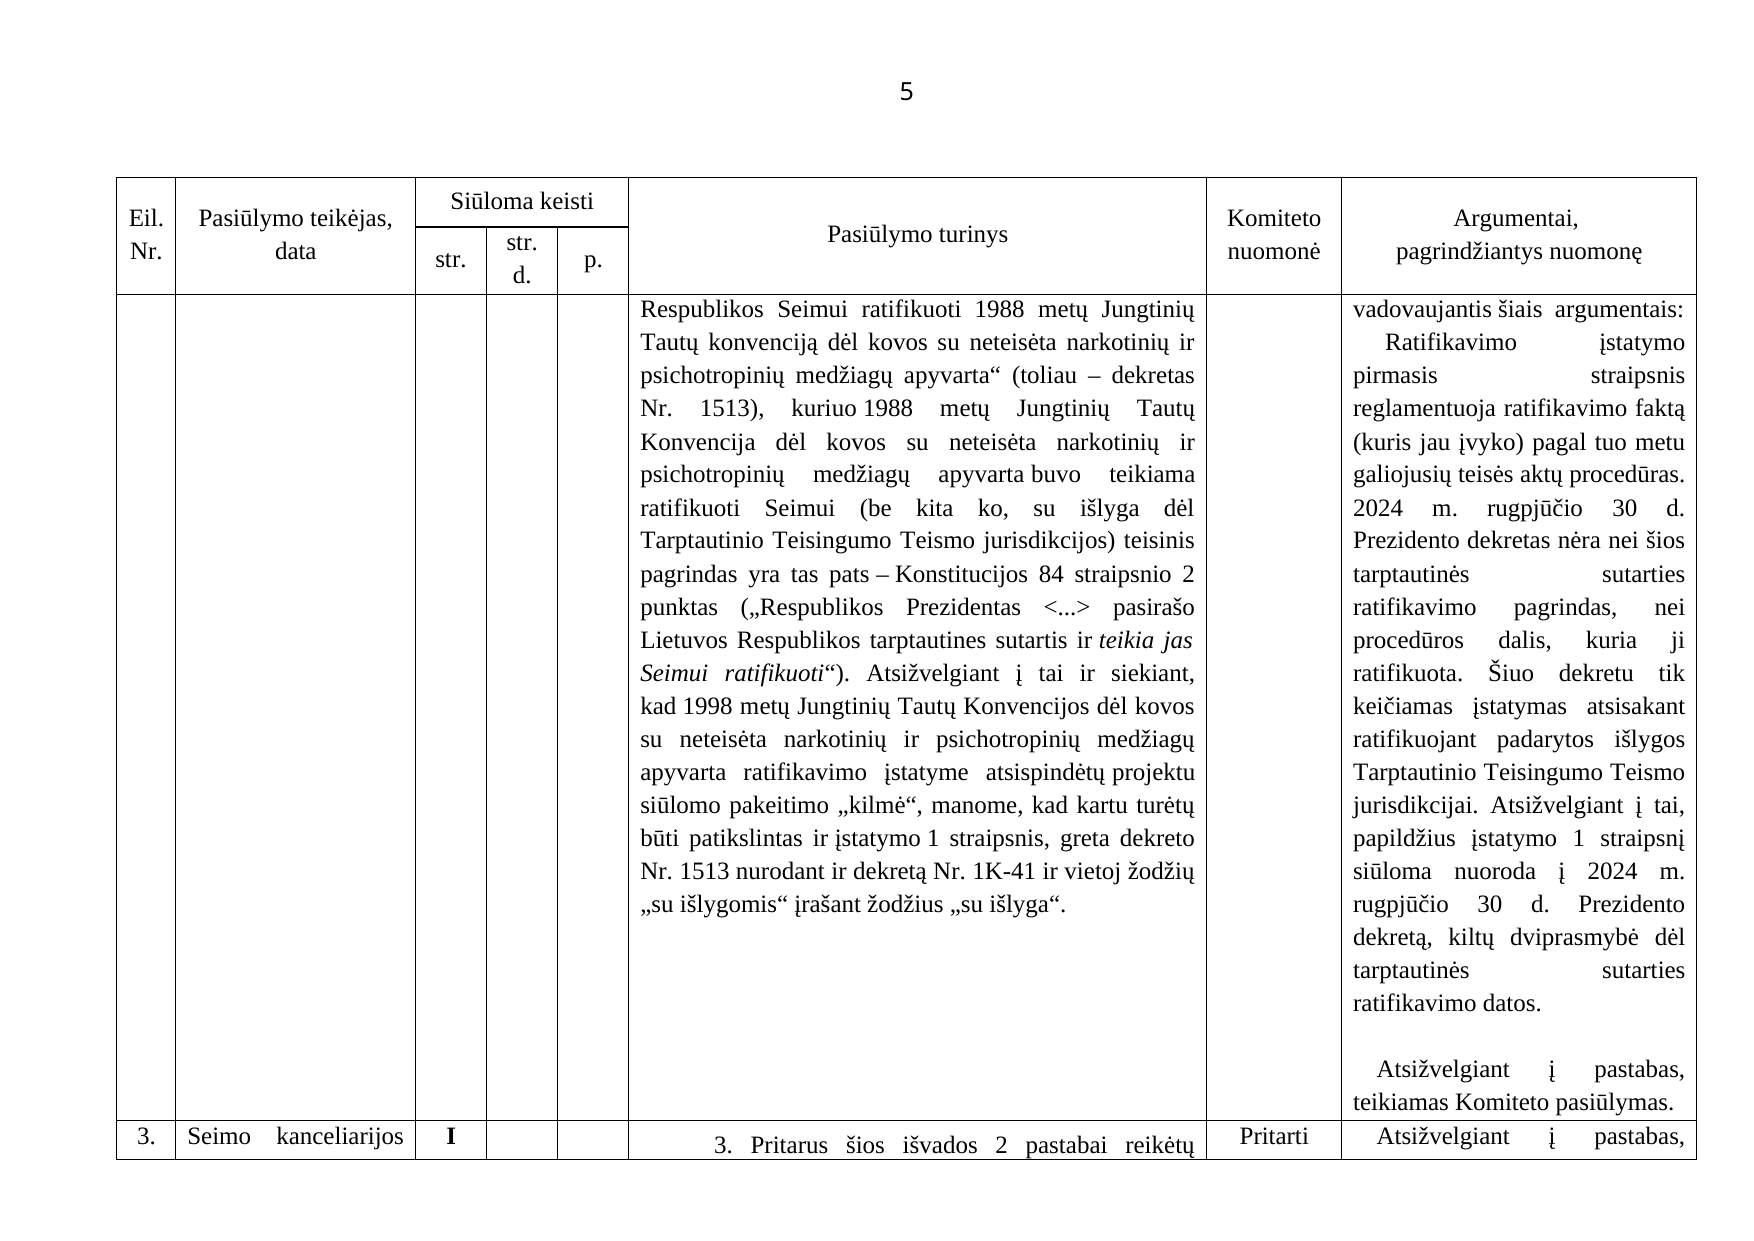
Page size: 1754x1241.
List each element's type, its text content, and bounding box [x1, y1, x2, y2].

table_header Pasiūlymo teikėjas, data [176, 178, 415, 293]
table_cell Atsižvelgiant į pastabas, [1342, 1121, 1696, 1158]
table_header Siūloma keisti [416, 178, 628, 226]
table_cell [176, 295, 415, 1120]
table_cell str. [416, 228, 486, 293]
table_cell [487, 1121, 557, 1158]
table_cell [558, 1121, 628, 1158]
table_cell vadovaujantis šiais argumentais: Ratifikavimo įstatymo pirmasis straipsnis reglamentuoja ratifikavimo faktą (kuris jau įvyko) pagal tuo metu galiojusių teisės aktų procedūras. 2024 m. rugpjūčio 30 d. Prezidento dekretas nėra nei šios tarptautinės sutarties ratifikavimo pagrindas, nei procedūros dalis, kuria ji ratifikuota. Šiuo dekretu tik keičiamas įstatymas atsisakant ratifikuojant padarytos išlygos Tarptautinio Teisingumo Teismo jurisdikcijai. Atsižvelgiant į tai, papildžius įstatymo 1 straipsnį siūloma nuoroda į 2024 m. rugpjūčio 30 d. Prezidento dekretą, kiltų dviprasmybė dėl tarptautinės sutarties ratifikavimo datos. Atsižvelgiant į pastabas, teikiamas Komiteto pasiūlymas. [1342, 295, 1696, 1120]
table_cell str. d. [487, 228, 557, 293]
table_header Argumentai, pagrindžiantys nuomonę [1342, 178, 1696, 293]
table_cell [487, 295, 557, 1120]
table_cell Seimo kanceliarijos [176, 1121, 415, 1158]
table_header Komiteto nuomonė [1207, 178, 1341, 293]
table_cell [416, 295, 486, 1120]
table_cell p. [558, 228, 628, 293]
table_cell Respublikos Seimui ratifikuoti 1988 metų Jungtinių Tautų konvenciją dėl kovos su neteisėta narkotinių ir psichotropinių medžiagų apyvarta“ (toliau – dekretas Nr. 1513), kuriuo 1988 metų Jungtinių Tautų Konvencija dėl kovos su neteisėta narkotinių ir psichotropinių medžiagų apyvarta buvo teikiama ratifikuoti Seimui (be kita ko, su išlyga dėl Tarptautinio Teisingumo Teismo jurisdikcijos) teisinis pagrindas yra tas pats – Konstitucijos 84 straipsnio 2 punktas („Respublikos Prezidentas <...> pasirašo Lietuvos Respublikos tarptautines sutartis ir teikia jas Seimui ratifikuoti“). Atsižvelgiant į tai ir siekiant, kad 1998 metų Jungtinių Tautų Konvencijos dėl kovos su neteisėta narkotinių ir psichotropinių medžiagų apyvarta ratifikavimo įstatyme atsispindėtų projektu siūlomo pakeitimo „kilmė“, manome, kad kartu turėtų būti patikslintas ir įstatymo 1 straipsnis, greta dekreto Nr. 1513 nurodant ir dekretą Nr. 1K-41 ir vietoj žodžių „su išlygomis“ įrašant žodžius „su išlyga“. [629, 295, 1206, 1120]
table_cell Pritarti [1207, 1121, 1341, 1158]
table_header Eil. Nr. [117, 178, 175, 293]
table_cell [1207, 295, 1341, 1120]
table_cell 3. [117, 1121, 175, 1158]
table_header Pasiūlymo turinys [629, 178, 1206, 293]
table_cell [117, 295, 175, 1120]
table_cell I [416, 1121, 486, 1158]
table_cell 3. Pritarus šios išvados 2 pastabai reikėtų [629, 1121, 1206, 1158]
table_cell [558, 295, 628, 1120]
